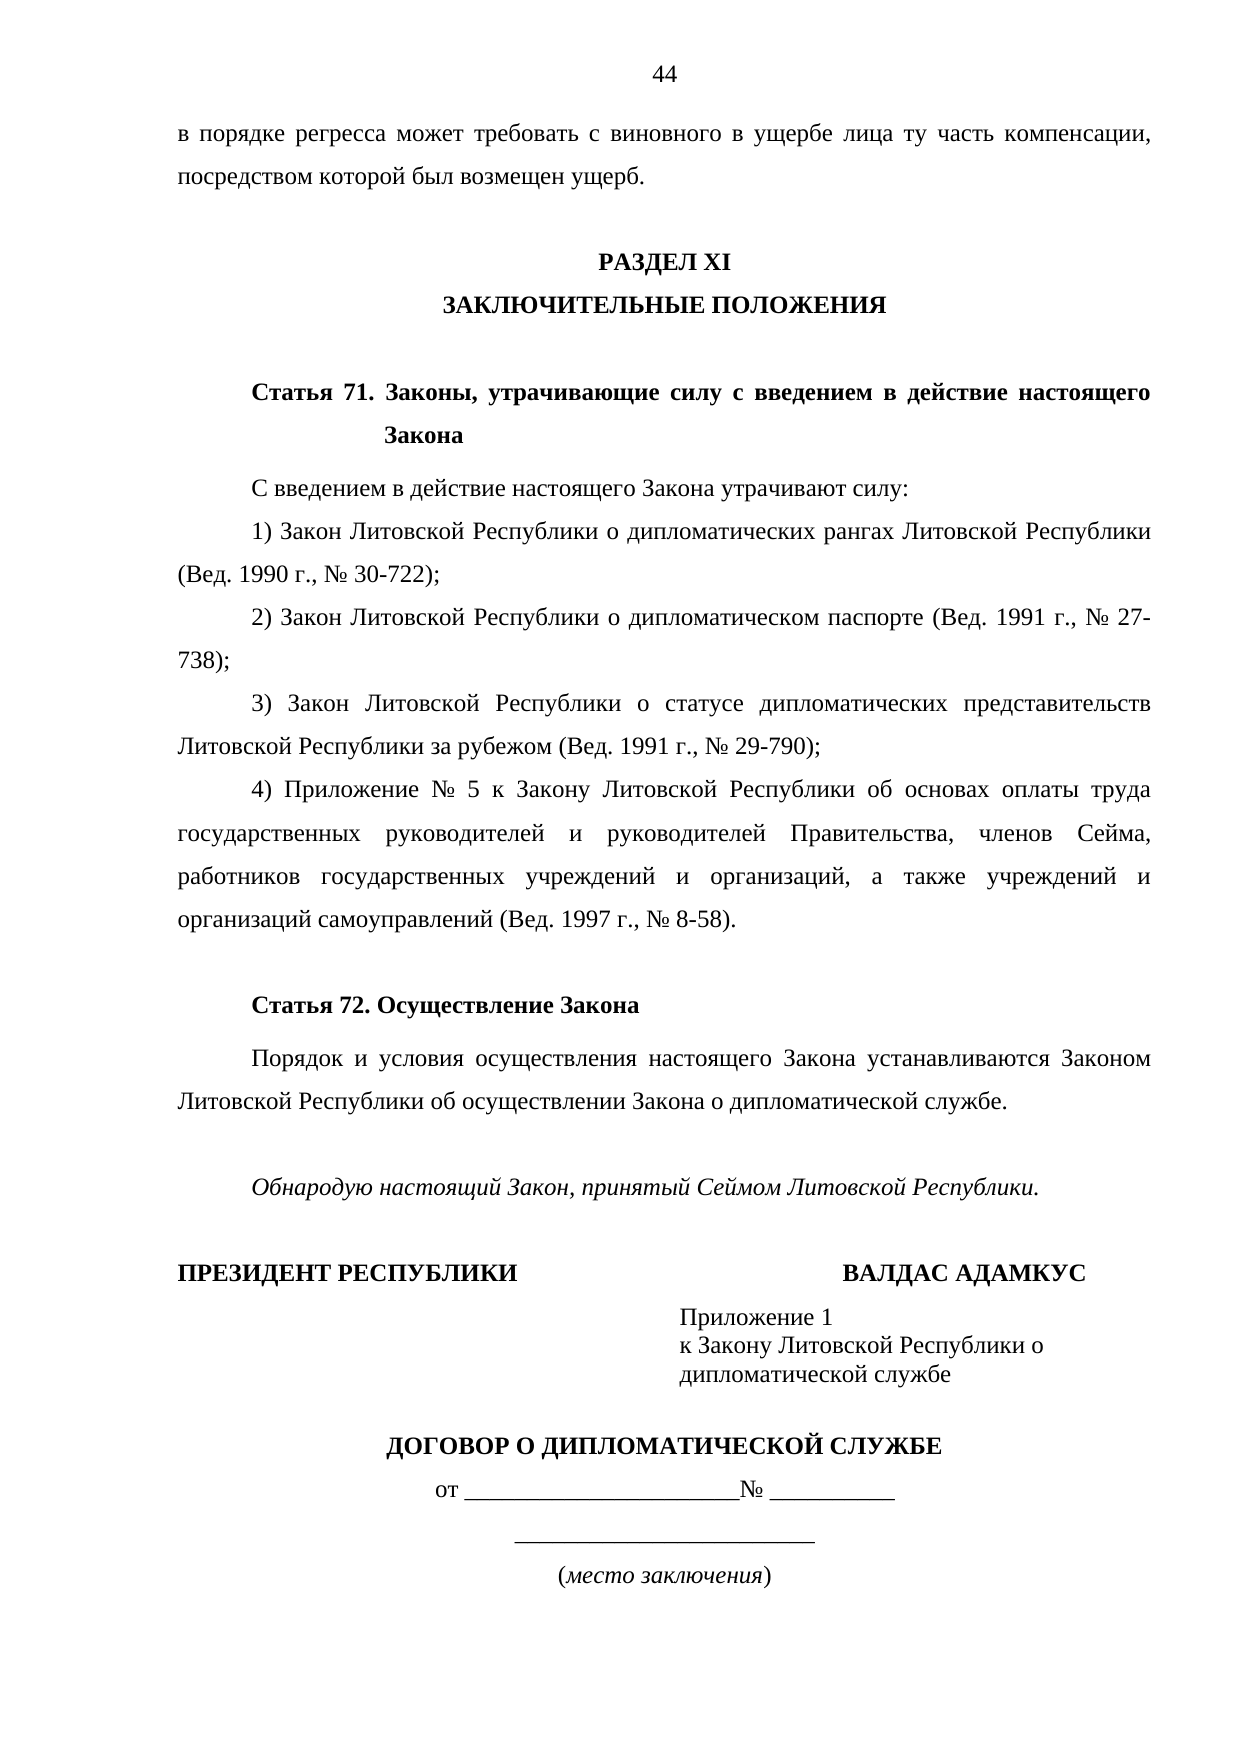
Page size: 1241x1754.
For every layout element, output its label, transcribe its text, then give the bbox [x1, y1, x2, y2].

text Обнародую настоящий Закон, принятый Сеймом Литовской Республики. [177, 1172, 1152, 1201]
text Порядок и условия осуществления настоящего Закона устанавливаются Законом Литовской Республики об осуществлении Закона о дипломатической службе. [177, 1043, 1152, 1115]
text ________________________ [177, 1517, 1152, 1546]
text Приложение 1 [679, 1302, 1152, 1330]
text РАЗДЕЛ XI [177, 247, 1152, 276]
text ПРЕЗИДЕНТ РЕСПУБЛИКИ ВАЛДАС АДАМКУС [177, 1258, 1152, 1287]
text в порядке регресса может требовать с виновного в ущербе лица ту часть компенсации, посредством которой был возмещен ущерб. [177, 118, 1152, 190]
text 1) Закон Литовской Республики о дипломатических рангах Литовской Республики (Вед. 1990 г., № 30-722); [177, 516, 1152, 588]
text С введением в действие настоящего Закона утрачивают силу: [177, 473, 1152, 501]
text ЗАКЛЮЧИТЕЛЬНЫЕ ПОЛОЖЕНИЯ [177, 291, 1152, 319]
text Статья 72. Осуществление Закона [210, 990, 1152, 1019]
text (место заключения) [177, 1560, 1152, 1589]
text ДОГОВОР О ДИПЛОМАТИЧЕСКОЙ СЛУЖБЕ [177, 1431, 1152, 1460]
text Статья 71. Законы, утрачивающие силу с введением в действие настоящего Закона [251, 377, 1152, 449]
text 3) Закон Литовской Республики о статусе дипломатических представительств Литовской Республики за рубежом (Вед. 1991 г., № 29-790); [177, 688, 1152, 760]
text 2) Закон Литовской Республики о дипломатическом паспорте (Вед. 1991 г., № 27-738); [177, 602, 1152, 674]
text к Закону Литовской Республики о дипломатической службе [679, 1330, 1152, 1388]
text 4) Приложение № 5 к Закону Литовской Республики об основах оплаты труда государственных руководителей и руководителей Правительства, членов Сейма, работников государственных учреждений и организаций, а также учреждений и организаций самоуправлений (Вед. 1997 г., № 8-58). [177, 774, 1152, 933]
text от ______________________№ __________ [177, 1474, 1152, 1503]
